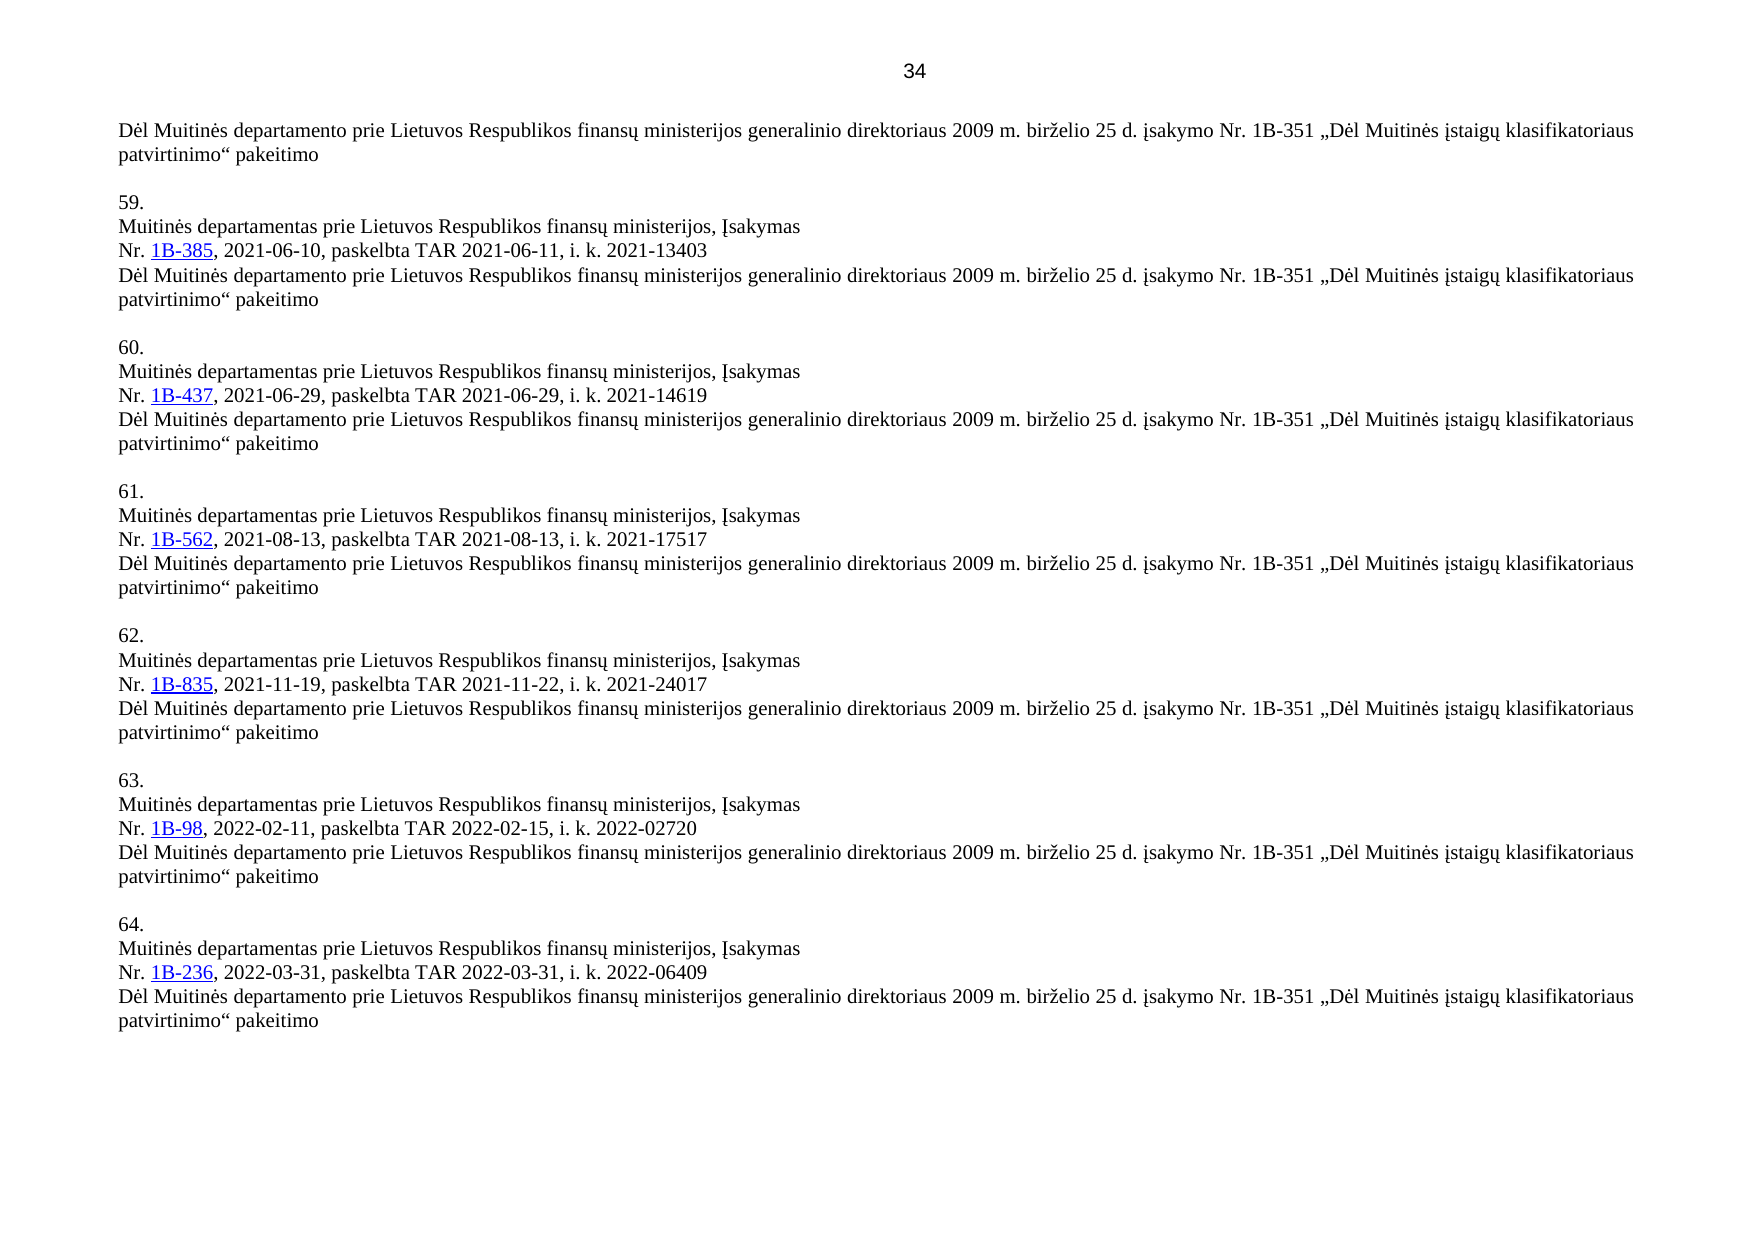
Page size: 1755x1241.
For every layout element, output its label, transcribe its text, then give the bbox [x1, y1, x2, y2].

text 59. [118, 190, 1636, 214]
text Muitinės departamentas prie Lietuvos Respublikos finansų ministerijos, Įsakymas [118, 503, 1636, 527]
text 61. [118, 479, 1636, 503]
text Dėl Muitinės departamento prie Lietuvos Respublikos finansų ministerijos generalinio direktoriaus 2009 m. birželio 25 d. įsakymo Nr. 1B-351 „Dėl Muitinės įstaigų klasifikatoriaus patvirtinimo“ pakeitimo [118, 262, 1636, 311]
text Nr. 1B-236, 2022-03-31, paskelbta TAR 2022-03-31, i. k. 2022-06409 [118, 960, 1636, 984]
text Nr. 1B-437, 2021-06-29, paskelbta TAR 2021-06-29, i. k. 2021-14619 [118, 383, 1636, 407]
text Muitinės departamentas prie Lietuvos Respublikos finansų ministerijos, Įsakymas [118, 359, 1636, 383]
text Muitinės departamentas prie Lietuvos Respublikos finansų ministerijos, Įsakymas [118, 214, 1636, 238]
text Muitinės departamentas prie Lietuvos Respublikos finansų ministerijos, Įsakymas [118, 647, 1636, 672]
text Dėl Muitinės departamento prie Lietuvos Respublikos finansų ministerijos generalinio direktoriaus 2009 m. birželio 25 d. įsakymo Nr. 1B-351 „Dėl Muitinės įstaigų klasifikatoriaus patvirtinimo“ pakeitimo [118, 696, 1636, 744]
text Dėl Muitinės departamento prie Lietuvos Respublikos finansų ministerijos generalinio direktoriaus 2009 m. birželio 25 d. įsakymo Nr. 1B-351 „Dėl Muitinės įstaigų klasifikatoriaus patvirtinimo“ pakeitimo [118, 840, 1636, 888]
text 64. [118, 912, 1636, 936]
text Nr. 1B-385, 2021-06-10, paskelbta TAR 2021-06-11, i. k. 2021-13403 [118, 238, 1636, 262]
text 63. [118, 768, 1636, 792]
text Nr. 1B-98, 2022-02-11, paskelbta TAR 2022-02-15, i. k. 2022-02720 [118, 816, 1636, 840]
text Muitinės departamentas prie Lietuvos Respublikos finansų ministerijos, Įsakymas [118, 936, 1636, 960]
text 62. [118, 623, 1636, 647]
text 60. [118, 335, 1636, 359]
text Nr. 1B-562, 2021-08-13, paskelbta TAR 2021-08-13, i. k. 2021-17517 [118, 527, 1636, 551]
text Dėl Muitinės departamento prie Lietuvos Respublikos finansų ministerijos generalinio direktoriaus 2009 m. birželio 25 d. įsakymo Nr. 1B-351 „Dėl Muitinės įstaigų klasifikatoriaus patvirtinimo“ pakeitimo [118, 118, 1636, 166]
text Dėl Muitinės departamento prie Lietuvos Respublikos finansų ministerijos generalinio direktoriaus 2009 m. birželio 25 d. įsakymo Nr. 1B-351 „Dėl Muitinės įstaigų klasifikatoriaus patvirtinimo“ pakeitimo [118, 551, 1636, 599]
text Muitinės departamentas prie Lietuvos Respublikos finansų ministerijos, Įsakymas [118, 792, 1636, 816]
text Dėl Muitinės departamento prie Lietuvos Respublikos finansų ministerijos generalinio direktoriaus 2009 m. birželio 25 d. įsakymo Nr. 1B-351 „Dėl Muitinės įstaigų klasifikatoriaus patvirtinimo“ pakeitimo [118, 407, 1636, 455]
text Dėl Muitinės departamento prie Lietuvos Respublikos finansų ministerijos generalinio direktoriaus 2009 m. birželio 25 d. įsakymo Nr. 1B-351 „Dėl Muitinės įstaigų klasifikatoriaus patvirtinimo“ pakeitimo [118, 984, 1636, 1032]
text Nr. 1B-835, 2021-11-19, paskelbta TAR 2021-11-22, i. k. 2021-24017 [118, 672, 1636, 696]
